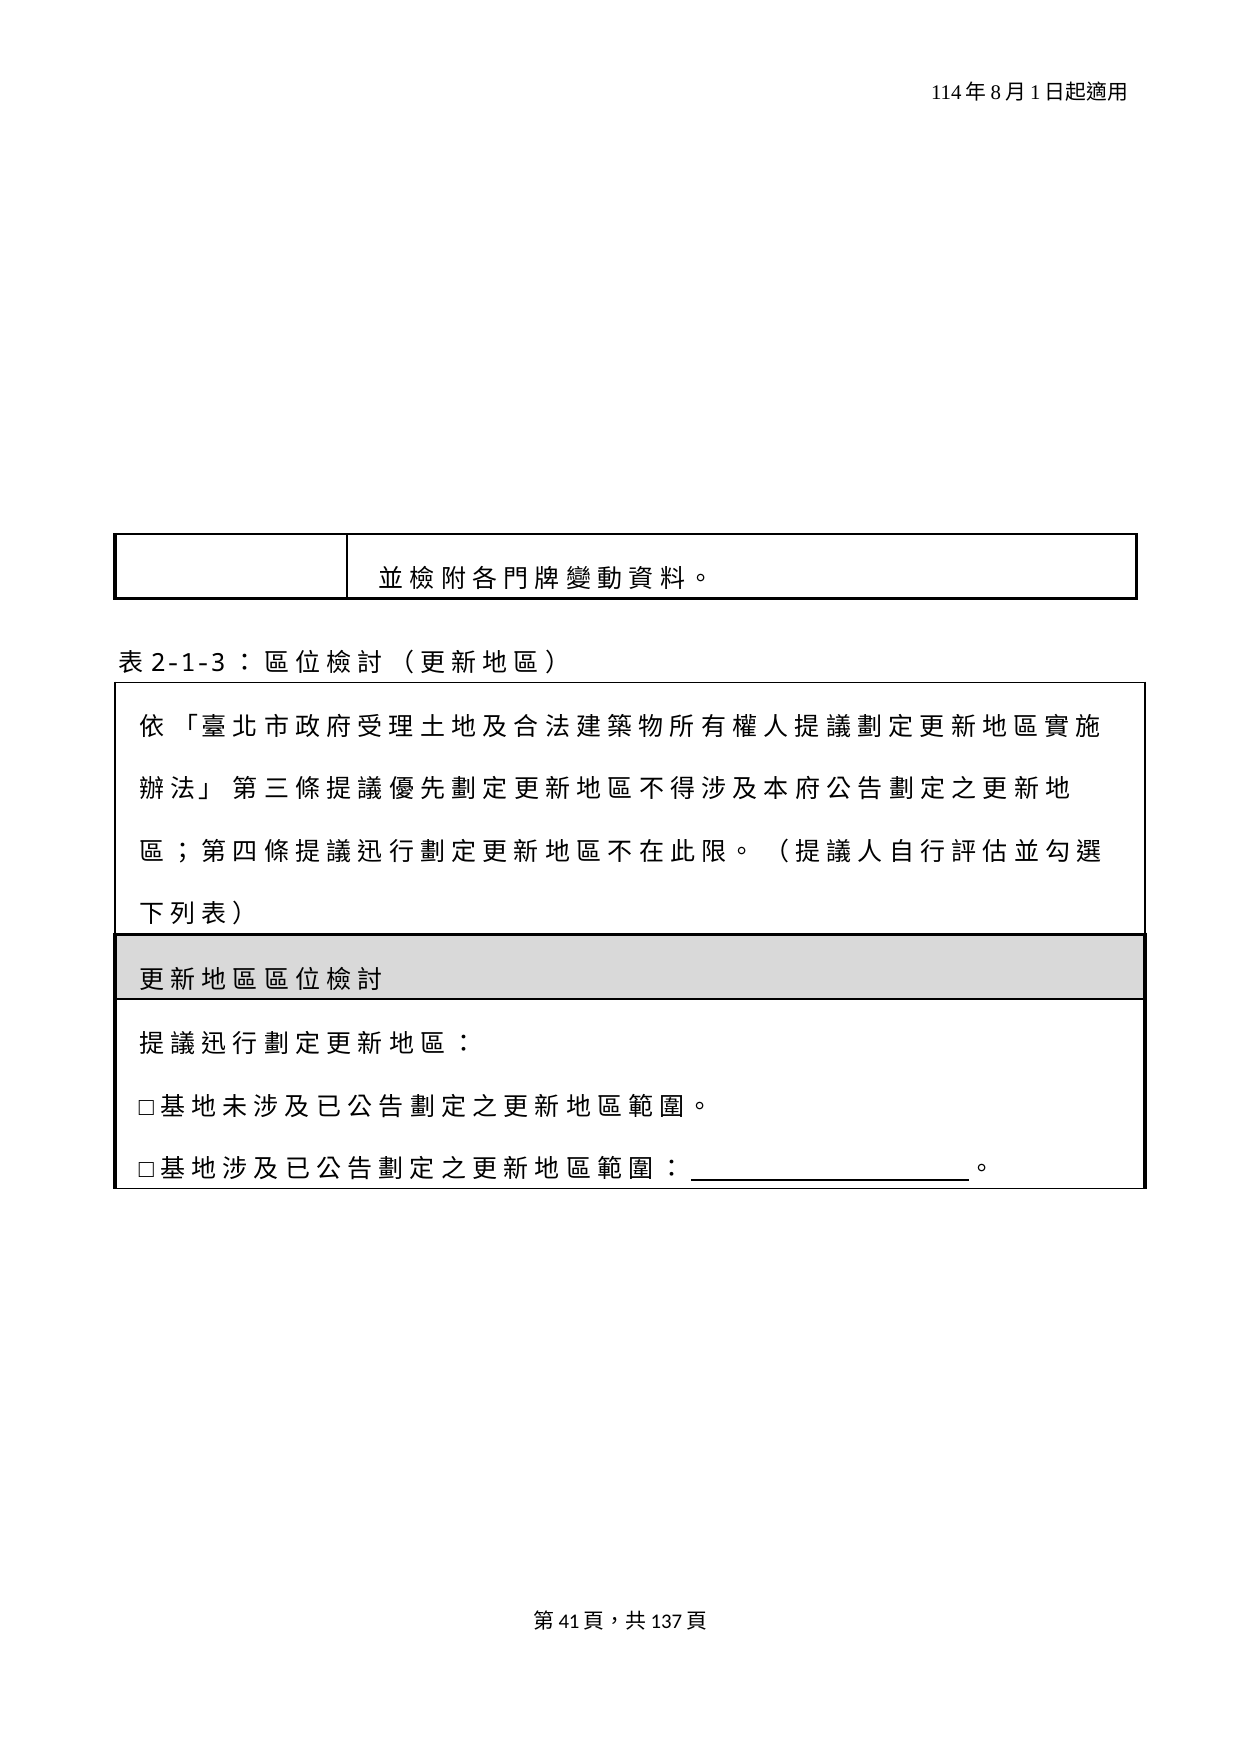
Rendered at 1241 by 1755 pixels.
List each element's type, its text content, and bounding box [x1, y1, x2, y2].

table_cell 更新地區區位檢討 [117, 936, 1143, 998]
table_header 依「臺北市政府受理土地及合法建築物所有權人提議劃定更新地區實施辦法」第三條提議優先劃定更新地區不得涉及本府公告劃定之更新地區；第四條提議迅行劃定更新地區不在此限。（提議人自行評估並勾選下列表） [116, 683, 1144, 933]
table_cell 提議迅行劃定更新地區： □基地未涉及已公告劃定之更新地區範圍。 □基地涉及已公告劃定之更新地區範圍： 。 [117, 1000, 1143, 1187]
table_cell 並檢附各門牌變動資料。 [348, 535, 1135, 597]
table_cell [117, 535, 346, 597]
text 表2-1-3：區位檢討（更新地區） [115, 619, 1125, 682]
